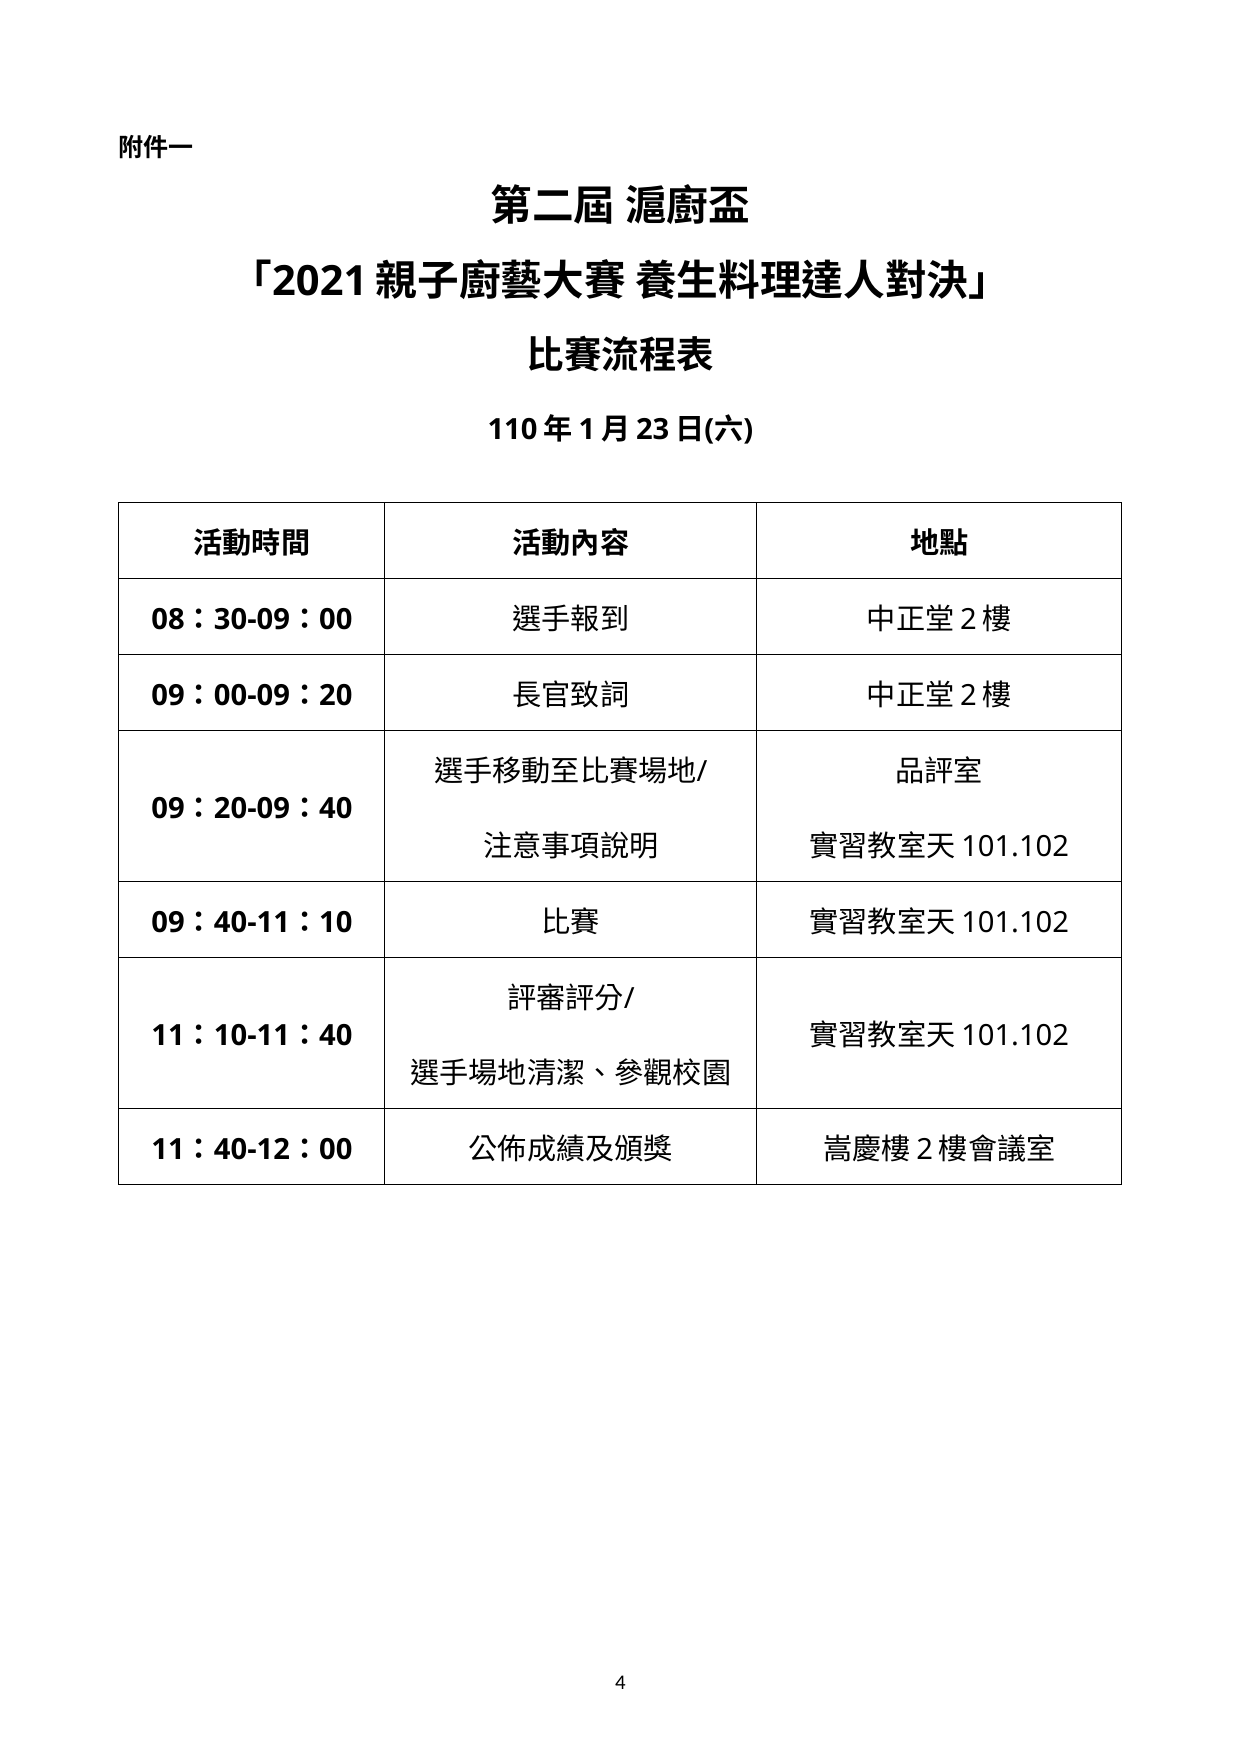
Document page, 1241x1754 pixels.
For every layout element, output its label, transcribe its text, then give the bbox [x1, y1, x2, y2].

table_cell 09：20-09：40 [119, 731, 384, 881]
table_header 地點 [757, 503, 1121, 578]
table_cell 評審評分/ 選手場地清潔、參觀校園 [385, 958, 756, 1108]
table_cell 08：30-09：00 [119, 579, 384, 654]
table_cell 實習教室天101.102 [757, 882, 1121, 957]
table_cell 比賽 [385, 882, 756, 957]
text 110年1月23日(六) [118, 389, 1122, 464]
table_cell 嵩慶樓2樓會議室 [757, 1109, 1121, 1184]
table_header 活動內容 [385, 503, 756, 578]
table_cell 品評室 實習教室天101.102 [757, 731, 1121, 881]
table_cell 選手移動至比賽場地/ 注意事項說明 [385, 731, 756, 881]
table_cell 公佈成績及頒獎 [385, 1109, 756, 1184]
text 附件一 [118, 127, 1122, 164]
table_cell 中正堂2樓 [757, 655, 1121, 730]
table_cell 中正堂2樓 [757, 579, 1121, 654]
table_cell 11：40-12：00 [119, 1109, 384, 1184]
text 第二屆 滬廚盃 [118, 164, 1122, 239]
table_cell 09：00-09：20 [119, 655, 384, 730]
text 比賽流程表 [118, 314, 1122, 389]
table_cell 長官致詞 [385, 655, 756, 730]
table_cell 09：40-11：10 [119, 882, 384, 957]
text 「2021親子廚藝大賽 養生料理達人對決」 [118, 239, 1122, 314]
table_header 活動時間 [119, 503, 384, 578]
table_cell 實習教室天101.102 [757, 958, 1121, 1108]
table_cell 11：10-11：40 [119, 958, 384, 1108]
table_cell 選手報到 [385, 579, 756, 654]
